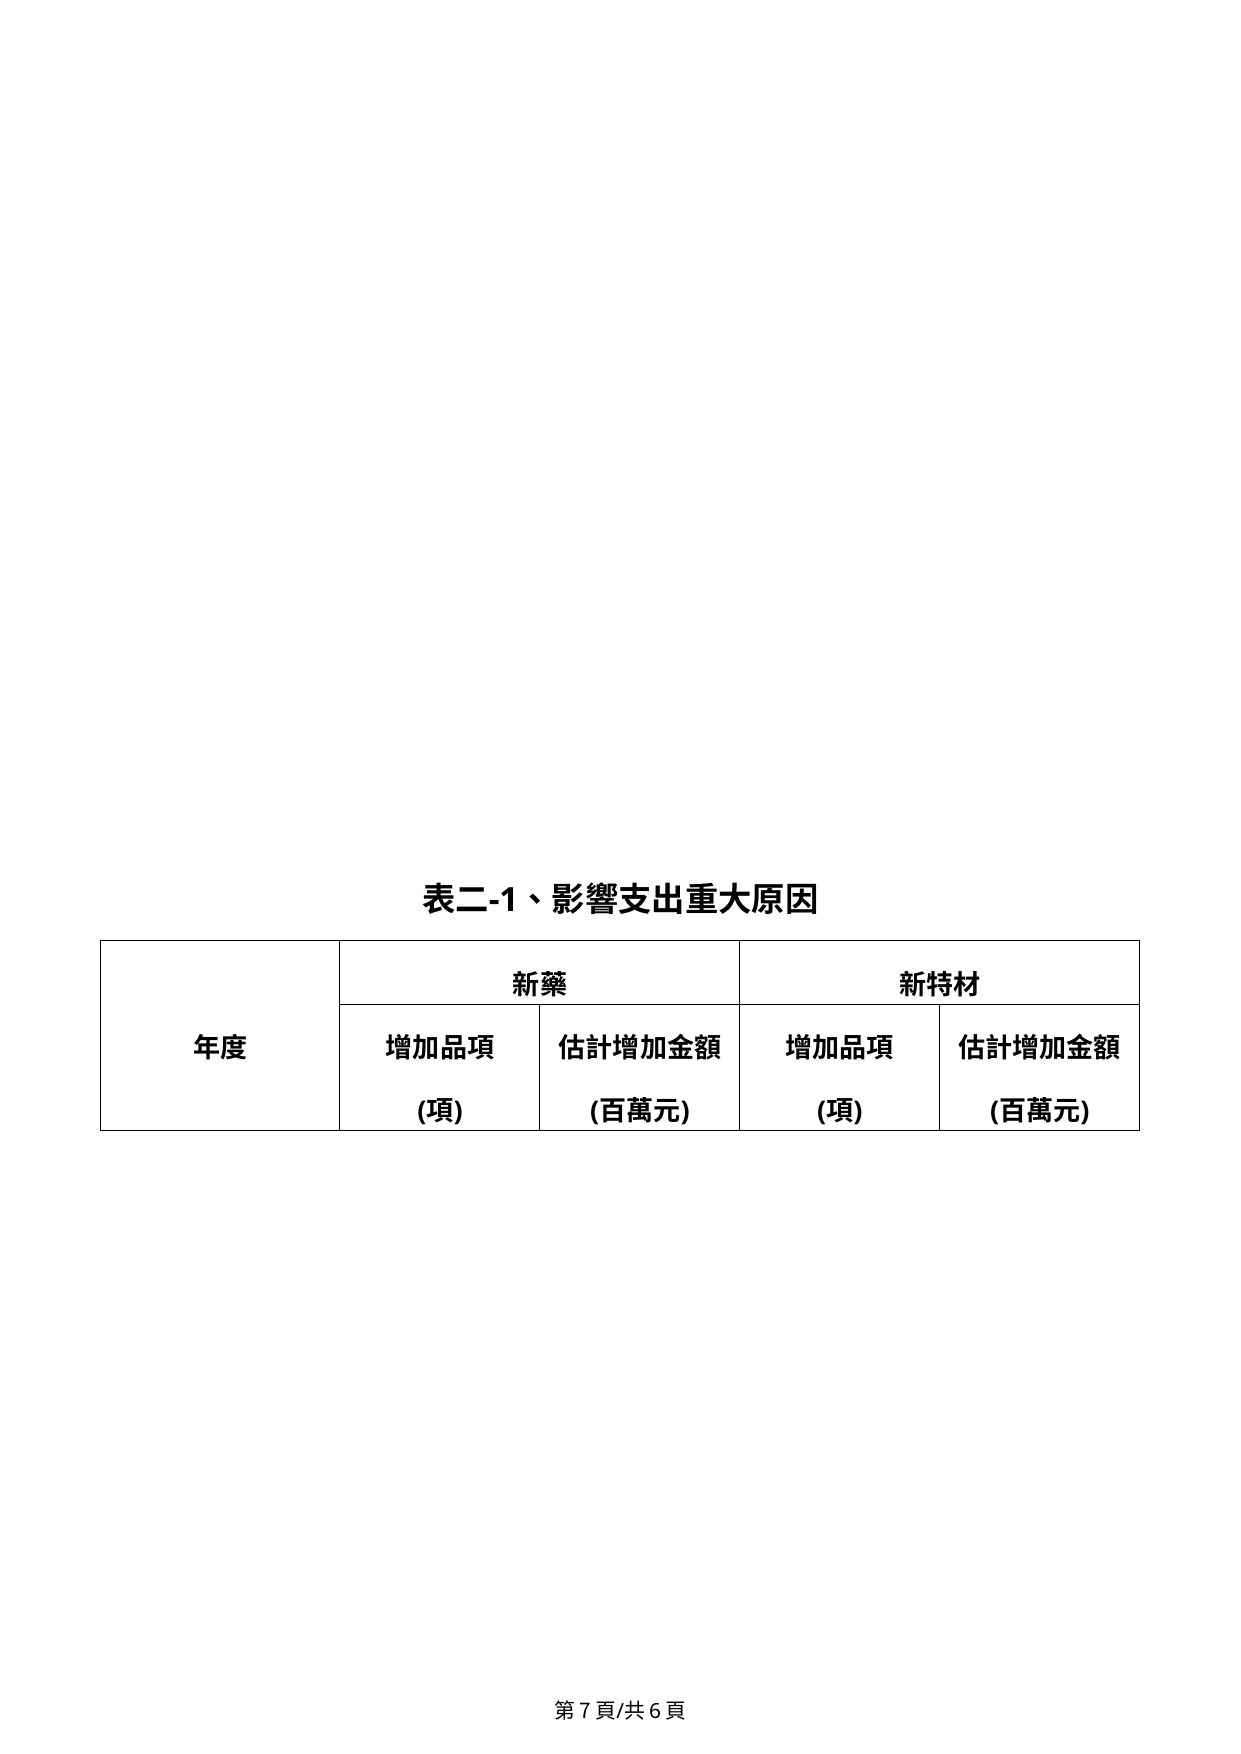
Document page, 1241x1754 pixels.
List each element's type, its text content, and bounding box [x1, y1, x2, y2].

text 表二-1、影響支出重大原因 [118, 856, 1122, 918]
table_header 年度 [101, 941, 339, 1129]
table_cell 增加品項 (項) [740, 1005, 939, 1129]
table_cell 估計增加金額 (百萬元) [940, 1005, 1139, 1129]
table_cell 估計增加金額 (百萬元) [540, 1005, 739, 1129]
table_header 新特材 [740, 941, 1139, 1003]
table_cell 增加品項 (項) [340, 1005, 539, 1129]
table_header 新藥 [340, 941, 739, 1003]
